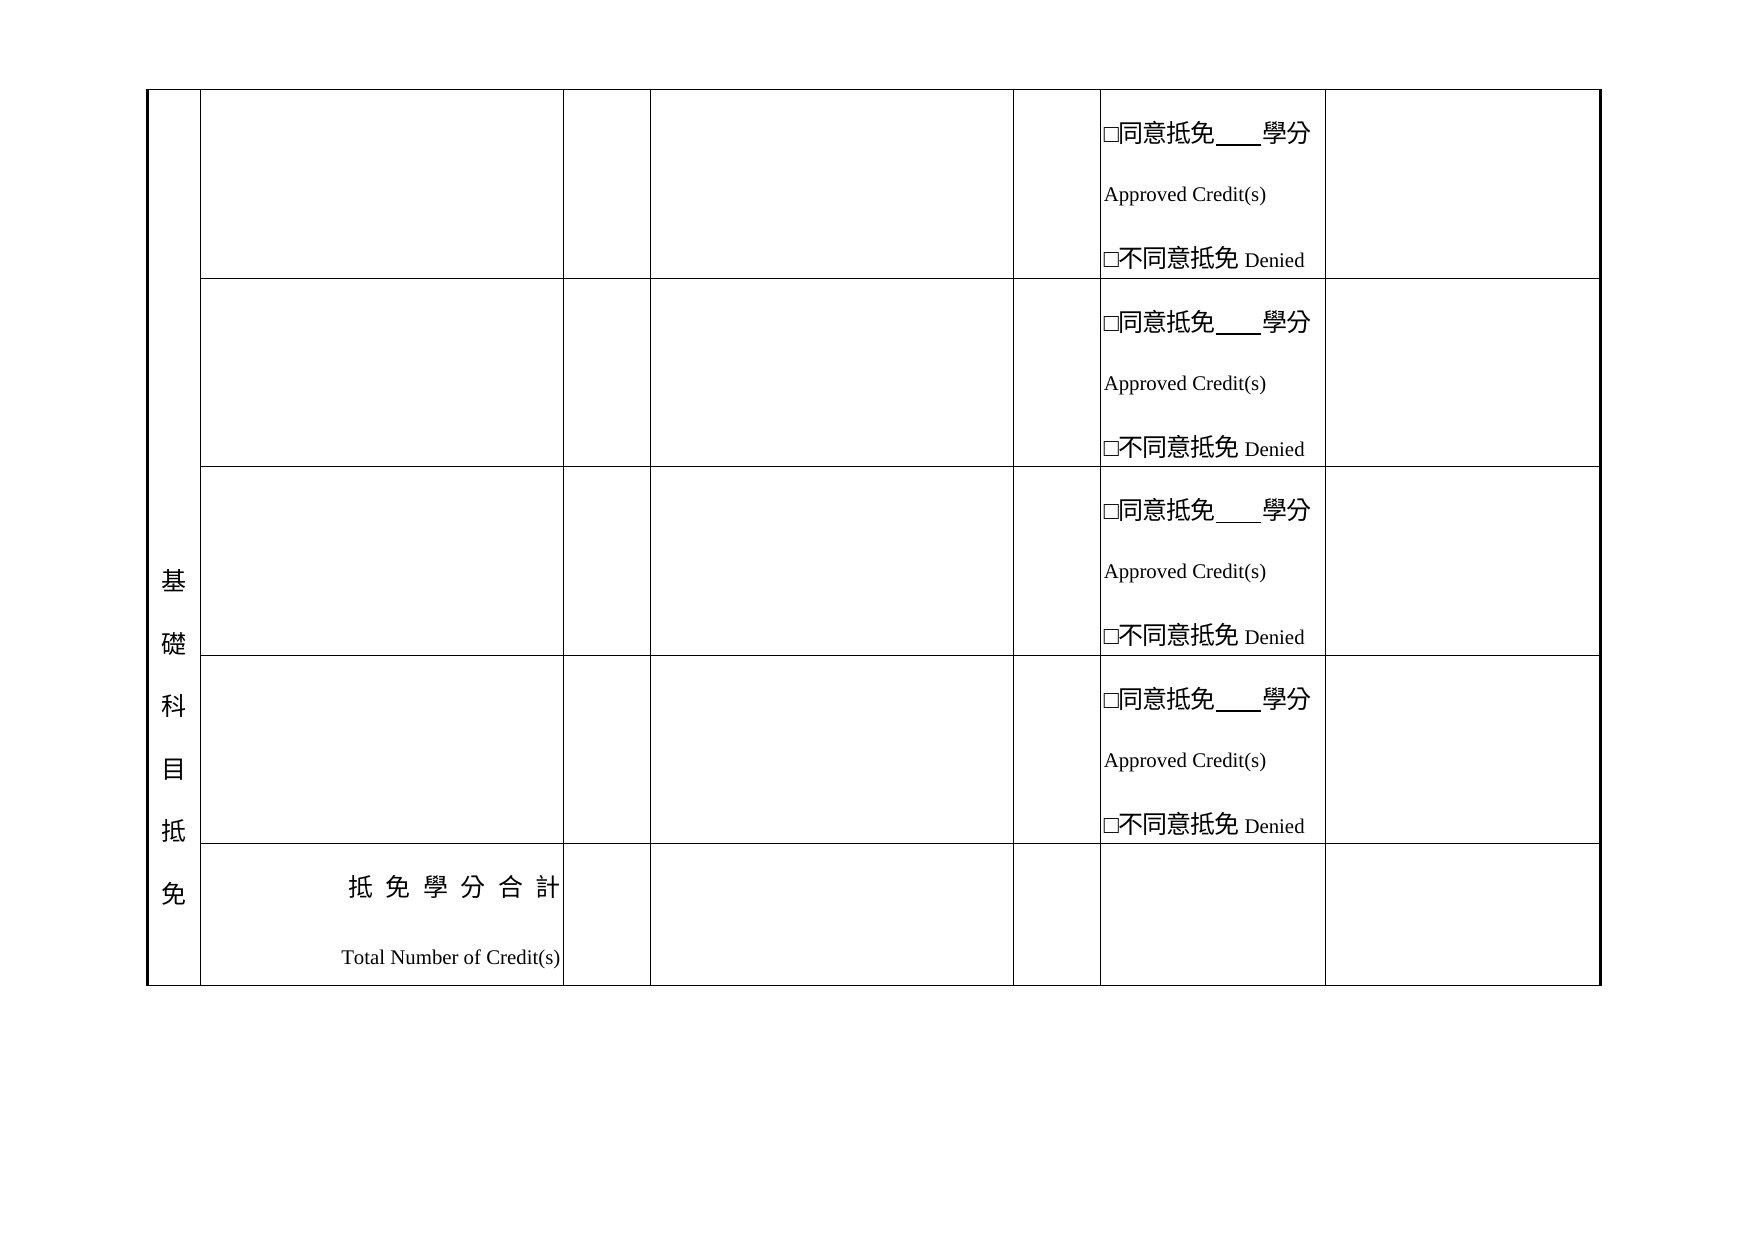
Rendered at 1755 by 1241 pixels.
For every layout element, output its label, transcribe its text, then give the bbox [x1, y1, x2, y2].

table_cell [201, 279, 563, 466]
table_cell [1101, 844, 1325, 985]
table_cell [564, 279, 650, 466]
table_cell [1014, 467, 1100, 654]
table_cell [1326, 844, 1599, 985]
table_cell 基礎科目抵免 [149, 90, 200, 985]
table_cell [1326, 279, 1599, 466]
table_cell [651, 467, 1013, 654]
table_cell [1014, 656, 1100, 843]
table_cell 抵 免 學 分 合 計 Total Number of Credit(s) [201, 844, 563, 985]
table_cell [651, 656, 1013, 843]
table_cell [564, 844, 650, 985]
table_cell [564, 90, 650, 277]
table_cell [1326, 656, 1599, 843]
table_cell □同意抵免 學分 Approved Credit(s) □不同意抵免Denied [1101, 279, 1325, 466]
table_cell [1326, 467, 1599, 654]
table_cell [201, 656, 563, 843]
table_cell □同意抵免 學分 Approved Credit(s) □不同意抵免Denied [1101, 467, 1325, 654]
table_cell [651, 90, 1013, 277]
table_cell [651, 844, 1013, 985]
table_cell [564, 656, 650, 843]
table_cell □同意抵免 學分 Approved Credit(s) □不同意抵免Denied [1101, 656, 1325, 843]
table_cell [201, 467, 563, 654]
table_cell [1014, 844, 1100, 985]
table_cell [564, 467, 650, 654]
table_cell [651, 279, 1013, 466]
table_cell □同意抵免 學分 Approved Credit(s) □不同意抵免Denied [1101, 90, 1325, 277]
table_cell [1014, 90, 1100, 277]
table_cell [1014, 279, 1100, 466]
table_cell [201, 90, 563, 277]
table_cell [1326, 90, 1599, 277]
